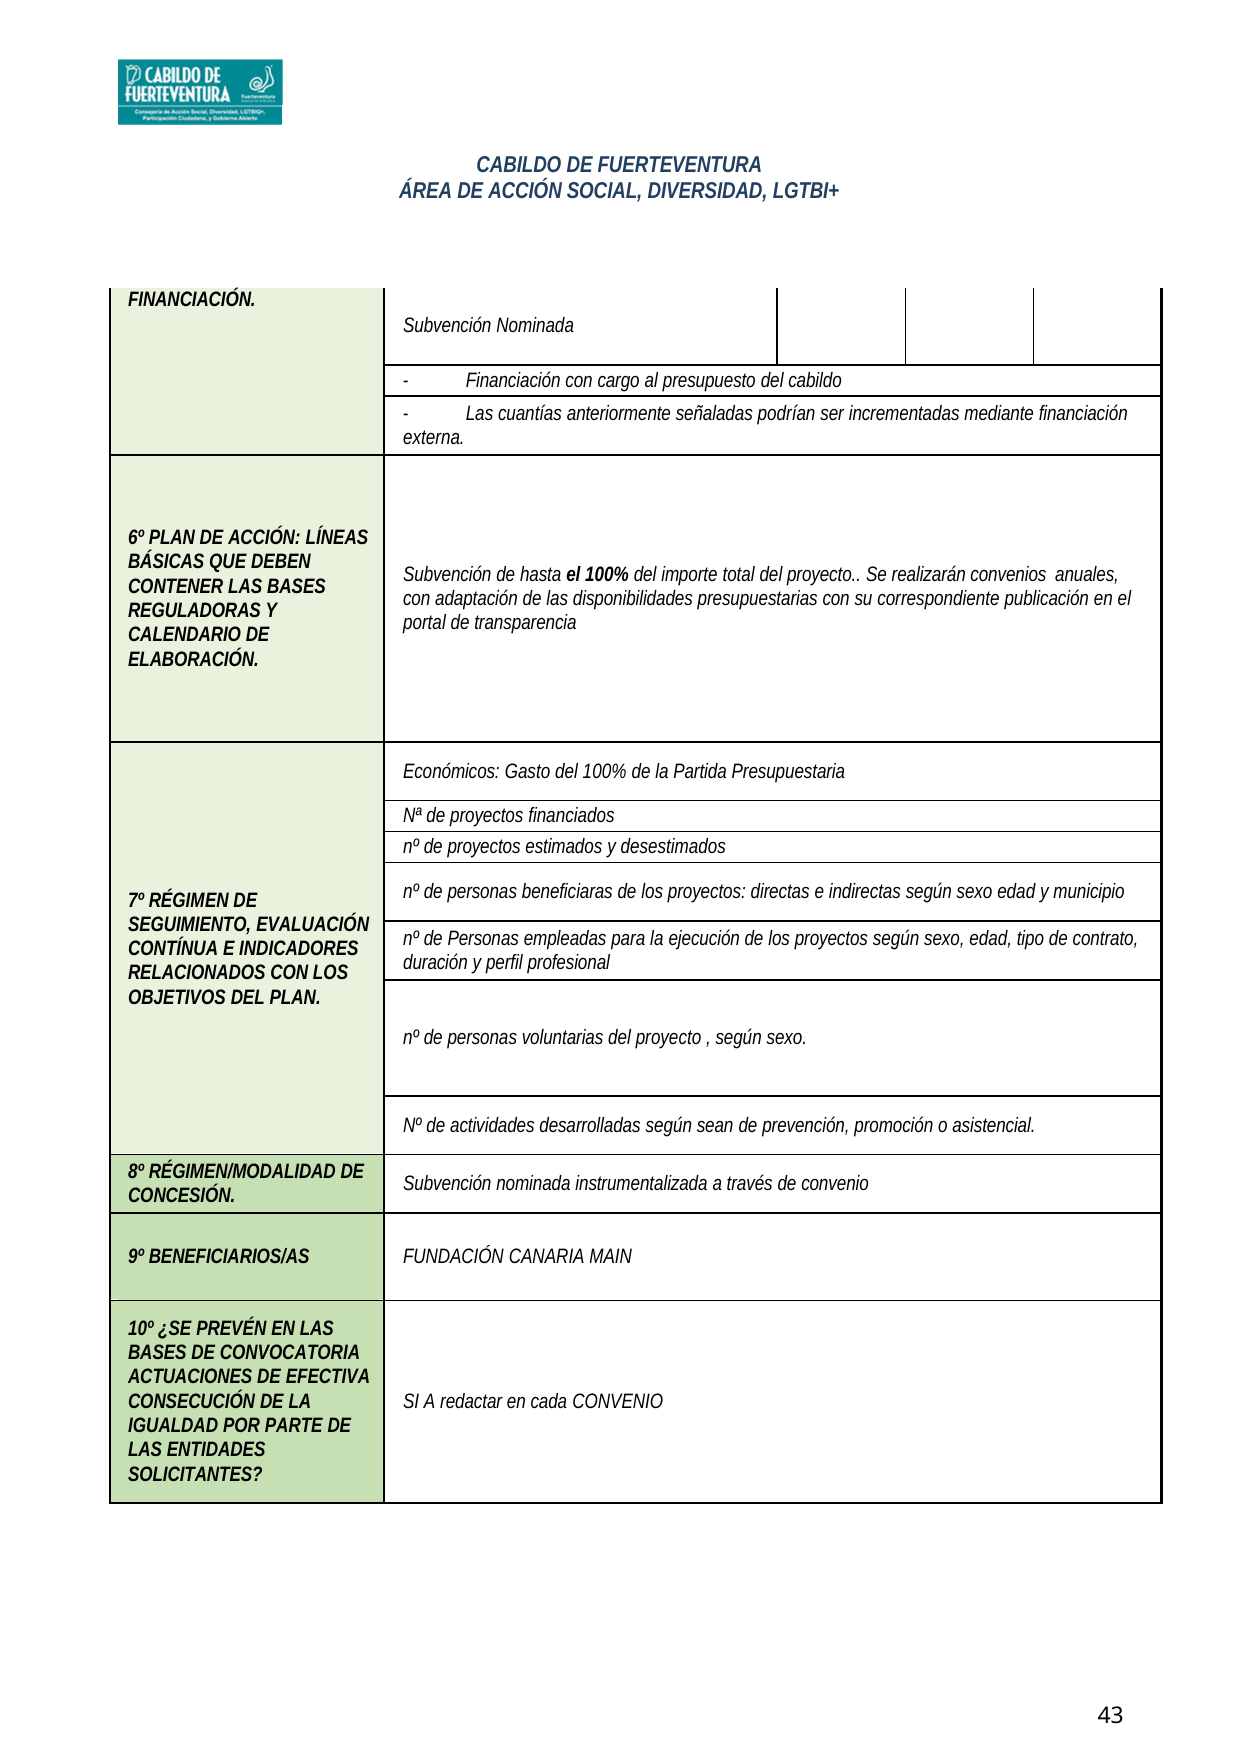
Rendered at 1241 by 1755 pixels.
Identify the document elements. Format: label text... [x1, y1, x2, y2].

table_cell nº de proyectos estimados y desestimados [385, 832, 1160, 862]
table_cell Subvención nominada instrumentalizada a través de convenio [385, 1155, 1160, 1212]
table_cell Nº de actividades desarrolladas según sean de prevención, promoción o asistencial. [385, 1097, 1160, 1153]
table_cell - Las cuantías anteriormente señaladas podrían ser incrementadas mediante financiación externa. [385, 397, 1160, 454]
table_cell Económicos: Gasto del 100% de la Partida Presupuestaria [385, 743, 1160, 799]
table_header [778, 288, 905, 364]
table_cell SI A redactar en cada CONVENIO [385, 1301, 1160, 1502]
table_cell Subvención de hasta el 100% del importe total del proyecto.. Se realizarán convenios anuales, con adaptación de las disponibilidades presupuestarias con su correspondiente publicación en el portal de transparencia [385, 456, 1160, 741]
table_cell 8º RÉGIMEN/MODALIDAD DE CONCESIÓN. [111, 1155, 383, 1212]
table_cell 9º BENEFICIARIOS/AS [111, 1214, 383, 1299]
table_cell - Financiación con cargo al presupuesto del cabildo [385, 366, 1160, 395]
table_cell 7º RÉGIMEN DE SEGUIMIENTO, EVALUACIÓN CONTÍNUA E INDICADORES RELACIONADOS CON LOS OBJETIVOS DEL PLAN. [111, 743, 383, 1153]
table_cell nº de Personas empleadas para la ejecución de los proyectos según sexo, edad, tipo de contrato, duración y perfil profesional [385, 922, 1160, 979]
table_cell Nª de proyectos financiados [385, 801, 1160, 831]
table_cell 10º ¿SE PREVÉN EN LAS BASES DE CONVOCATORIA ACTUACIONES DE EFECTIVA CONSECUCIÓN DE LA IGUALDAD POR PARTE DE LAS ENTIDADES SOLICITANTES? [111, 1301, 383, 1502]
table_header Subvención Nominada [385, 288, 776, 364]
table_header [1034, 288, 1160, 364]
table_cell nº de personas beneficiaras de los proyectos: directas e indirectas según sexo edad y municipio [385, 863, 1160, 920]
table_cell 6º PLAN DE ACCIÓN: LÍNEAS BÁSICAS QUE DEBEN CONTENER LAS BASES REGULADORAS Y CALENDARIO DE ELABORACIÓN. [111, 456, 383, 741]
table_header [906, 288, 1033, 364]
table_header FINANCIACIÓN. [111, 288, 383, 454]
table_cell nº de personas voluntarias del proyecto , según sexo. [385, 981, 1160, 1095]
table_cell FUNDACIÓN CANARIA MAIN [385, 1214, 1160, 1299]
